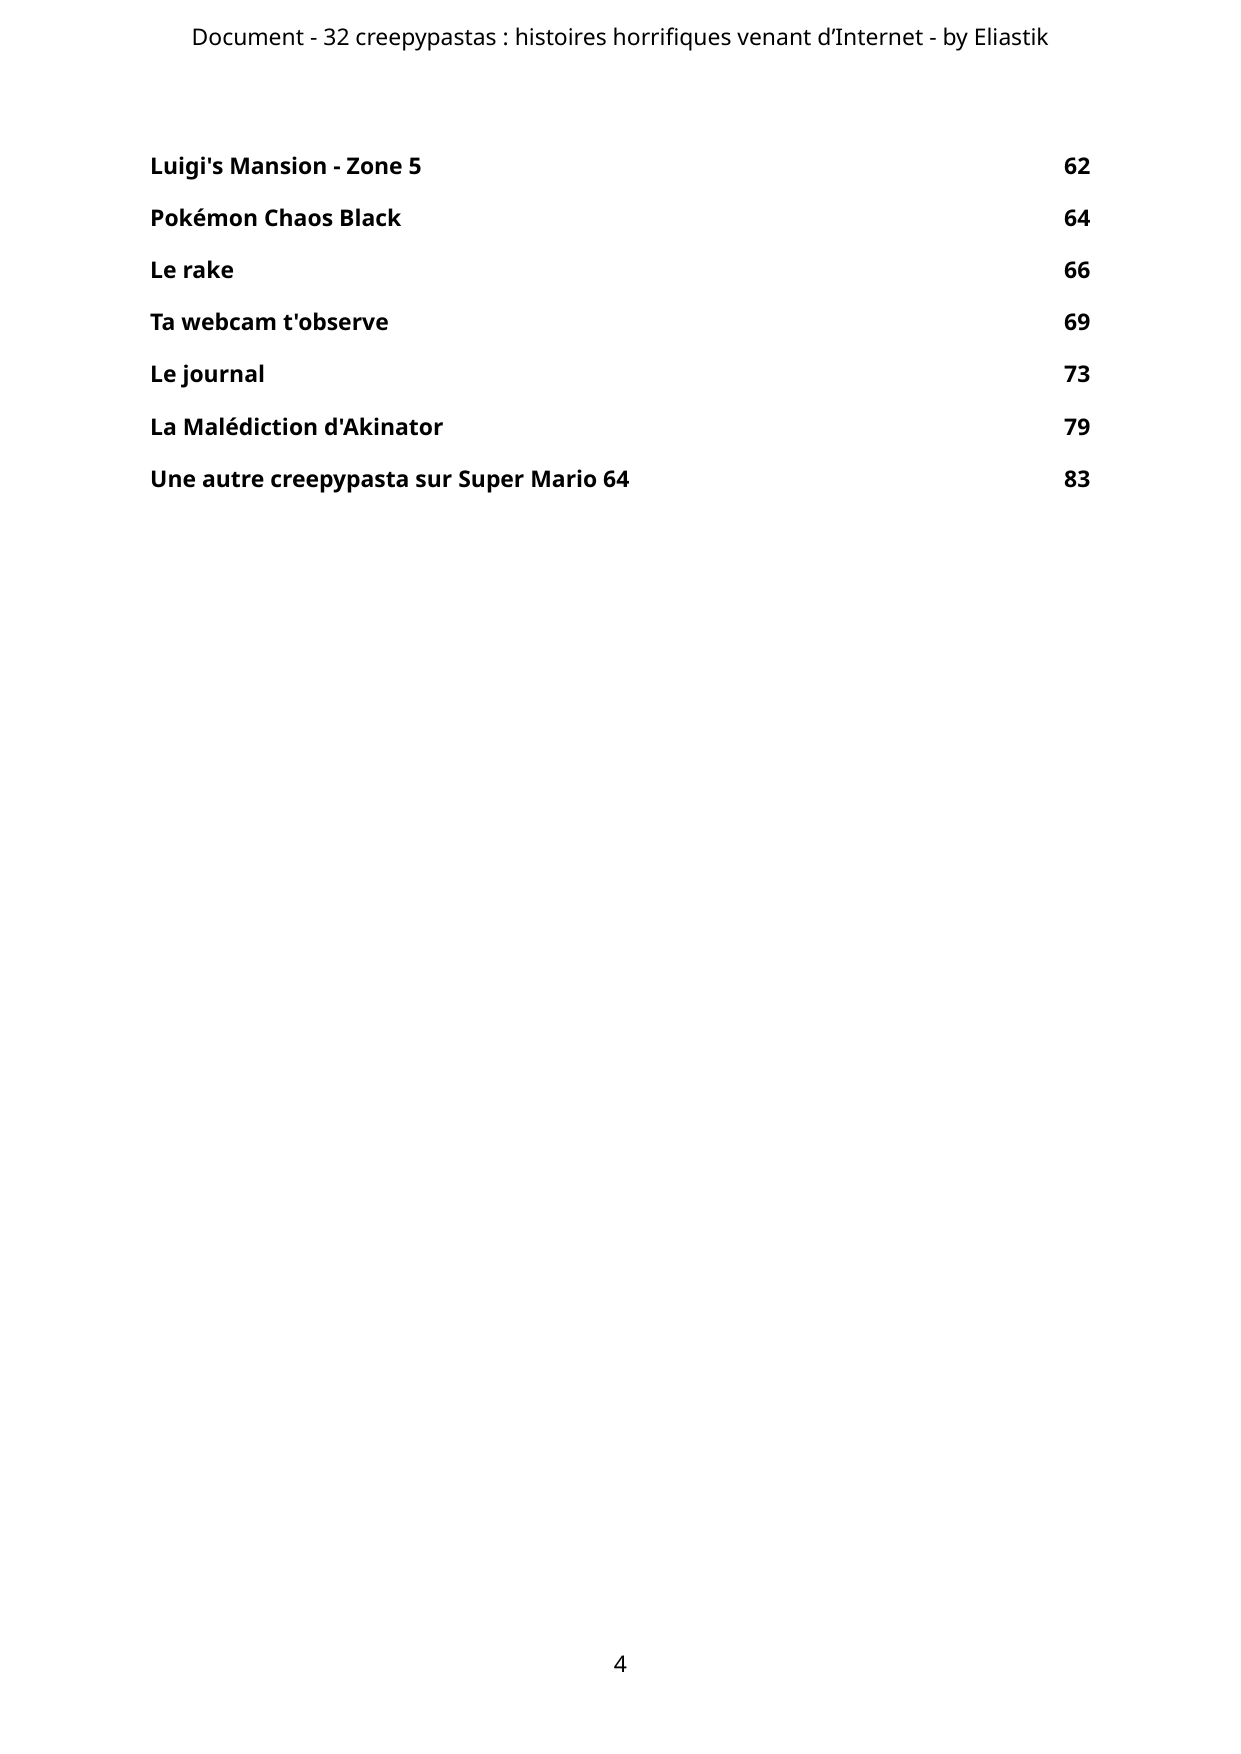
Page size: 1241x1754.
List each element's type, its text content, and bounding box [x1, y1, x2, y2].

text Ta webcam t'observe 69 [150, 306, 1090, 337]
text Le journal 73 [150, 358, 1090, 389]
text Luigi's Mansion - Zone 5 62 [150, 150, 1090, 181]
text La Malédiction d'Akinator 79 [150, 410, 1090, 442]
text Une autre creepypasta sur Super Mario 64 83 [150, 462, 1090, 494]
text Pokémon Chaos Black 64 [150, 202, 1090, 233]
text Le rake 66 [150, 254, 1090, 285]
